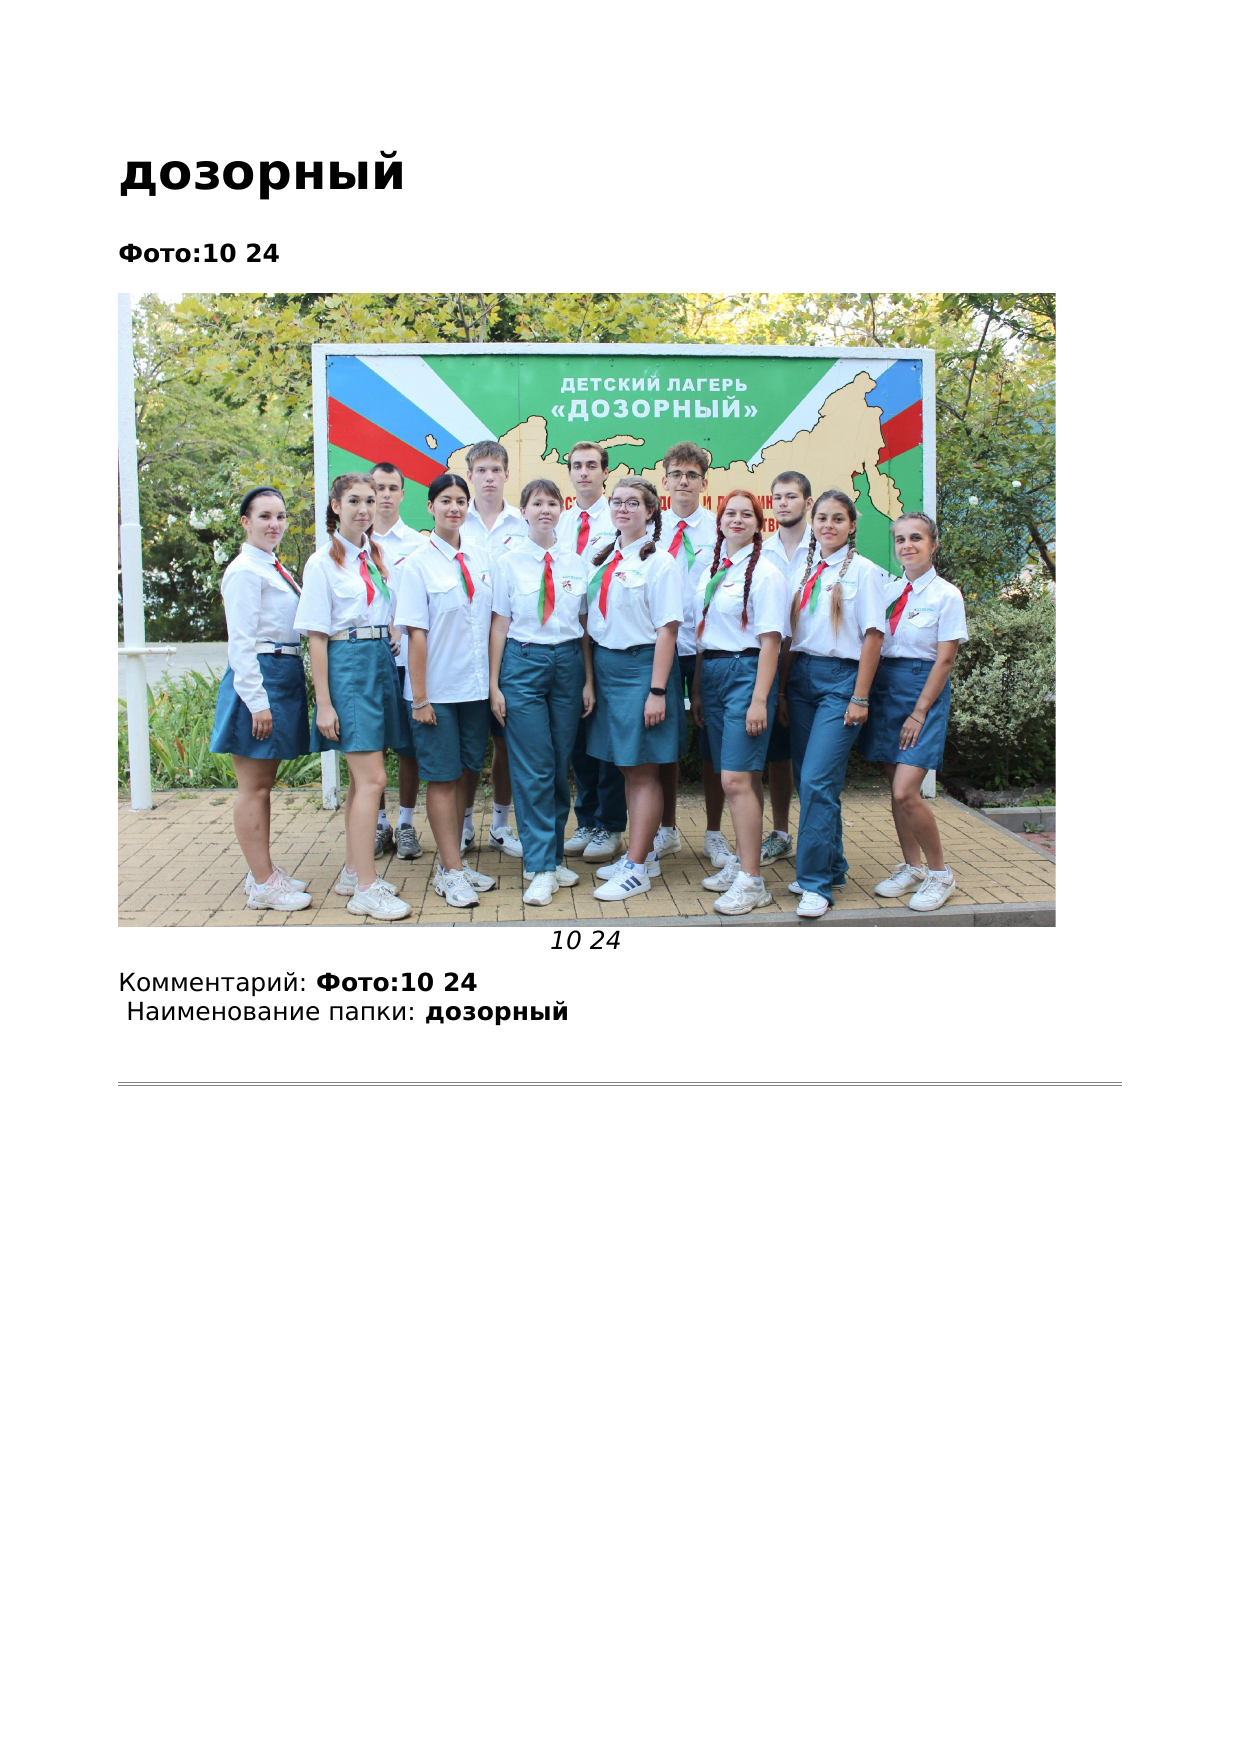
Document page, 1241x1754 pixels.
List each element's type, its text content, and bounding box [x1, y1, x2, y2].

subtitle Фото:10 24 [118, 239, 1122, 268]
picture [118, 293, 1056, 927]
subtitle дозорный [118, 143, 1122, 201]
text 10 24 [118, 927, 1056, 955]
text Комментарий: Фото:10 24 Наименование папки: дозорный [118, 968, 1122, 1055]
